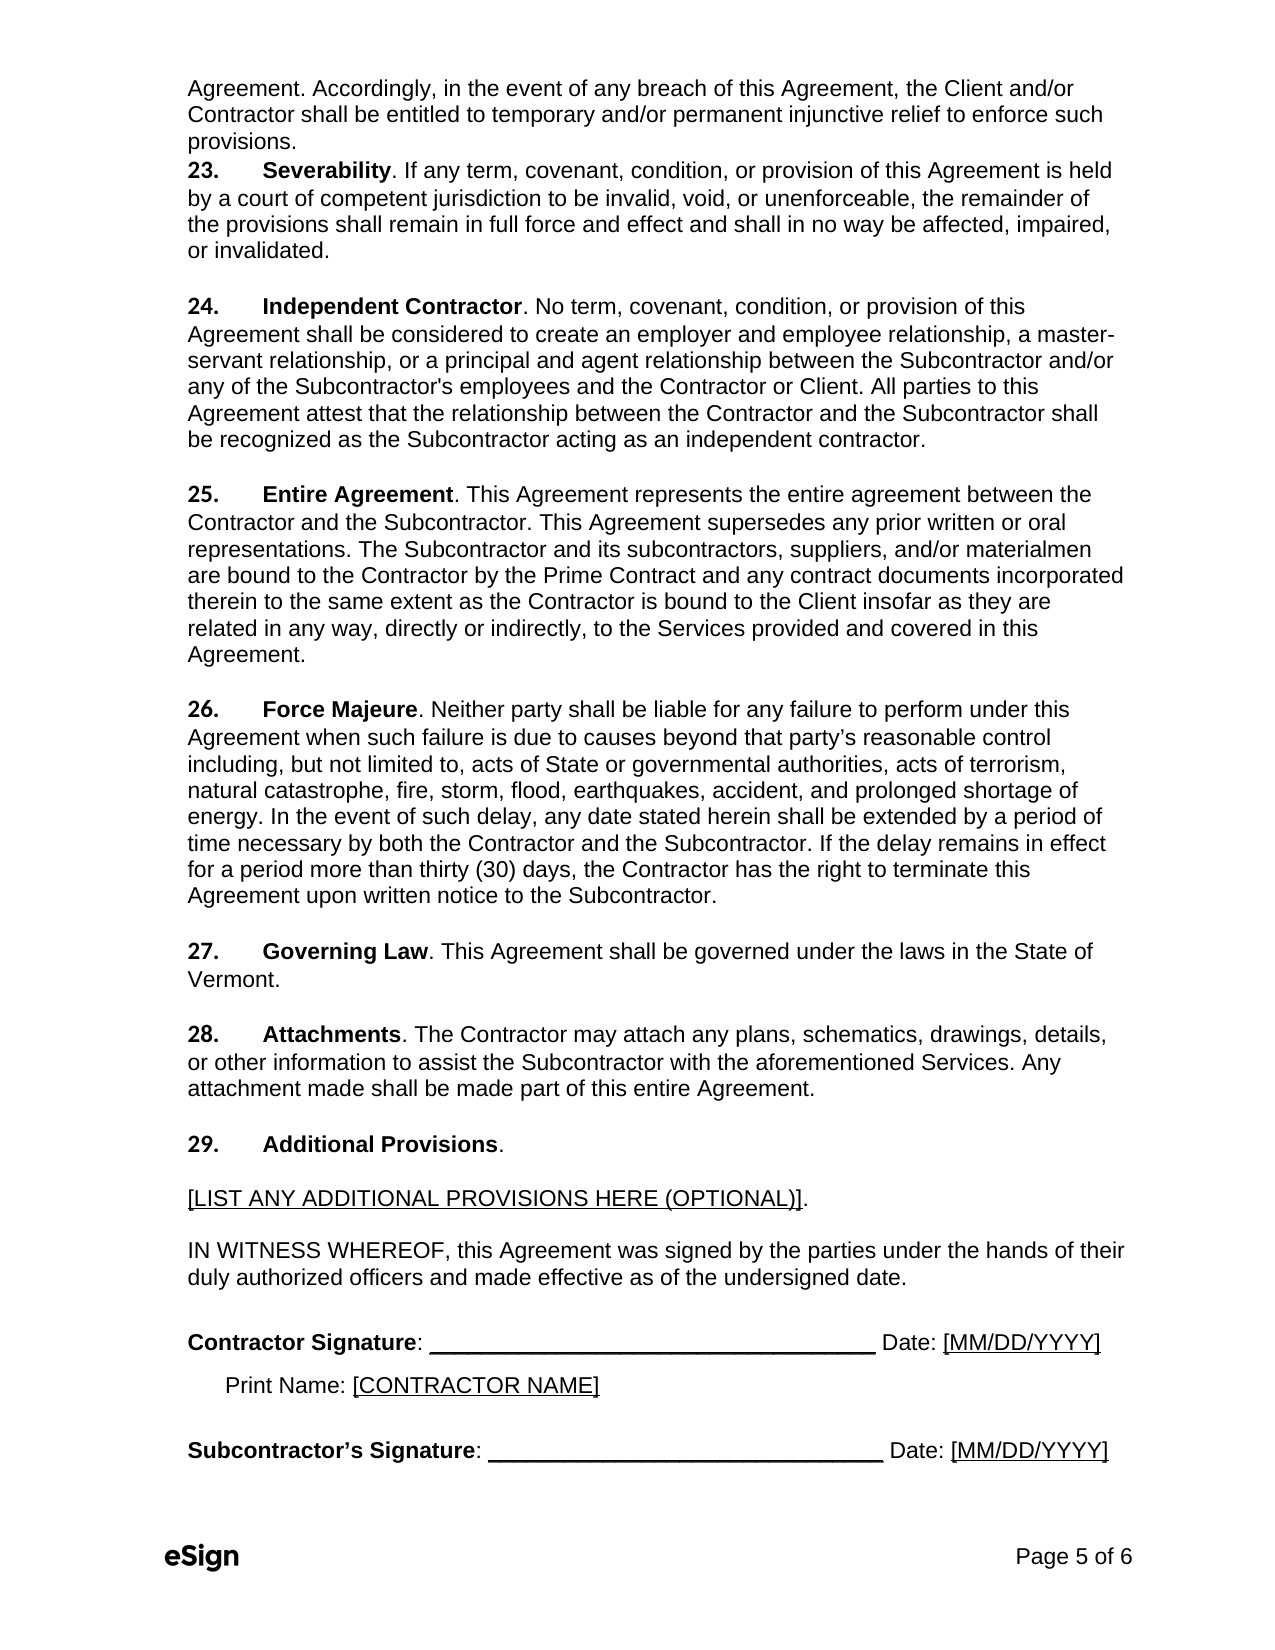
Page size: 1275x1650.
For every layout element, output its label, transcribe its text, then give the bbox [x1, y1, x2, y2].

list Independent Contractor. No term, covenant, condition, or provision of this Agreement shall be considered to create an employer and employee relationship, a master-servant relationship, or a principal and agent relationship between the Subcontractor and/or any of the Subcontractor's employees and the Contractor or Client. All parties to this Agreement attest that the relationship between the Contractor and the Subcontractor shall be recognized as the Subcontractor acting as an independent contractor. [187, 290, 1125, 452]
list [LIST ANY ADDITIONAL PROVISIONS HERE (OPTIONAL)]. [187, 1185, 1125, 1211]
list Attachments. The Contractor may attach any plans, schematics, drawings, details, or other information to assist the Subcontractor with the aforementioned Services. Any attachment made shall be made part of this entire Agreement. [187, 1018, 1125, 1101]
list Agreement. Accordingly, in the event of any breach of this Agreement, the Client and/or Contractor shall be entitled to temporary and/or permanent injunctive relief to enforce such provisions. [187, 75, 1125, 154]
list Severability. If any term, covenant, condition, or provision of this Agreement is held by a court of competent jurisdiction to be invalid, void, or unenforceable, the remainder of the provisions shall remain in full force and effect and shall in no way be affected, impaired, or invalidated. [187, 154, 1125, 264]
list Governing Law. This Agreement shall be governed under the laws in the State of Vermont. [187, 935, 1125, 992]
list Additional Provisions. [187, 1128, 1125, 1158]
text Print Name: [CONTRACTOR NAME] [225, 1372, 1125, 1398]
list Force Majeure. Neither party shall be liable for any failure to perform under this Agreement when such failure is due to causes beyond that party’s reasonable control including, but not limited to, acts of State or governmental authorities, acts of terrorism, natural catastrophe, fire, storm, flood, earthquakes, accident, and prolonged shortage of energy. In the event of such delay, any date stated herein shall be extended by a period of time necessary by both the Contractor and the Subcontractor. If the delay remains in effect for a period more than thirty (30) days, the Contractor has the right to terminate this Agreement upon written notice to the Subcontractor. [187, 694, 1125, 909]
list Subcontractor’s Signature: _______________________________ Date: [MM/DD/YYYY] [187, 1437, 1125, 1463]
list Entire Agreement. This Agreement represents the entire agreement between the Contractor and the Subcontractor. This Agreement supersedes any prior written or oral representations. The Subcontractor and its subcontractors, suppliers, and/or materialmen are bound to the Contractor by the Prime Contract and any contract documents incorporated therein to the same extent as the Contractor is bound to the Client insofar as they are related in any way, directly or indirectly, to the Services provided and covered in this Agreement. [187, 479, 1125, 667]
list IN WITNESS WHEREOF, this Agreement was signed by the parties under the hands of their duly authorized officers and made effective as of the undersigned date. [187, 1237, 1125, 1290]
list Contractor Signature: ___________________________________ Date: [MM/DD/YYYY] [187, 1329, 1125, 1355]
